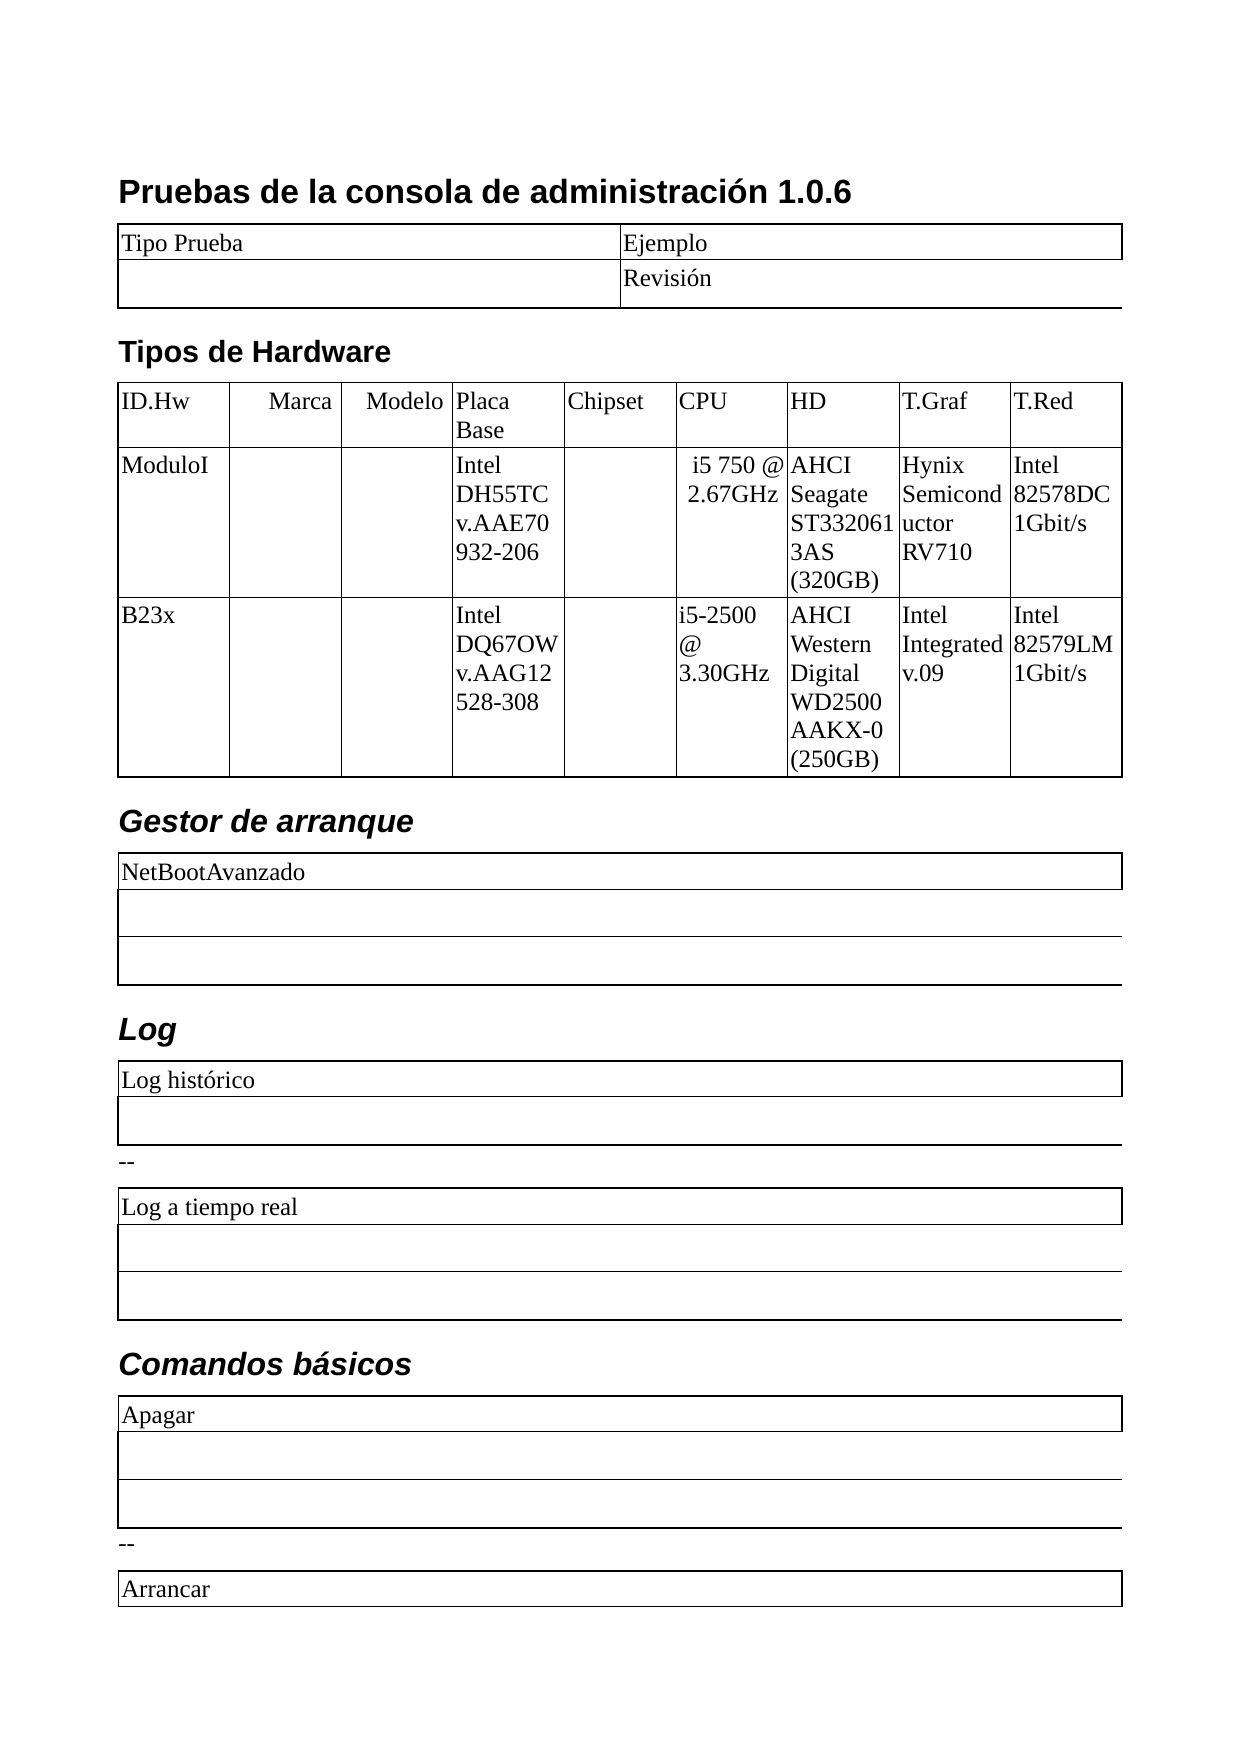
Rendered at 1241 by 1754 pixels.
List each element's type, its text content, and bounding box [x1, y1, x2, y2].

text -- [118, 1529, 1122, 1557]
table_cell [565, 598, 676, 776]
subtitle Comandos básicos [118, 1346, 1122, 1382]
table_header Log histórico [119, 1062, 1121, 1096]
table_header T.Graf [900, 383, 1010, 447]
table_cell [119, 1480, 1122, 1527]
text -- [118, 1146, 1122, 1174]
table_cell AHCI Western Digital WD2500AAKX-0 (250GB) [788, 598, 899, 776]
table_header Modelo [342, 383, 452, 447]
table_cell Revisión [621, 260, 1122, 307]
table_cell [565, 448, 676, 597]
table_header HD [788, 383, 899, 447]
table_cell [119, 1225, 1122, 1271]
table_header Apagar [119, 1397, 1121, 1431]
table_header Tipo Prueba [119, 225, 620, 259]
table_header Arrancar [119, 1572, 1121, 1606]
table_cell [119, 1097, 1122, 1144]
table_cell [119, 260, 620, 307]
table_header NetBootAvanzado [119, 854, 1121, 888]
table_cell [119, 1272, 1122, 1319]
table_cell Intel DH55TC v.AAE70932-206 [453, 448, 564, 597]
table_header T.Red [1011, 383, 1121, 447]
subtitle Log [118, 1011, 1122, 1047]
table_cell AHCI Seagate ST3320613AS (320GB) [788, 448, 899, 597]
table_header Placa Base [453, 383, 564, 447]
table_header ID.Hw [119, 383, 229, 447]
table_header CPU [677, 383, 787, 447]
table_cell Intel DQ67OW v.AAG12528-308 [453, 598, 564, 776]
table_header Log a tiempo real [119, 1189, 1121, 1223]
table_cell [119, 937, 1122, 984]
table_header Chipset [565, 383, 676, 447]
table_header Ejemplo [621, 225, 1121, 259]
table_cell [342, 448, 452, 597]
table_cell [342, 598, 452, 776]
table_cell [230, 598, 341, 776]
table_cell [119, 1432, 1122, 1479]
table_cell i5-2500 @ 3.30GHz [677, 598, 787, 776]
table_cell [230, 448, 341, 597]
table_cell [119, 890, 1122, 936]
table_cell Hynix Semiconductor RV710 [900, 448, 1010, 597]
table_cell B23x [119, 598, 229, 776]
table_cell i5 750 @ 2.67GHz [677, 448, 787, 597]
table_cell Intel 82578DC 1Gbit/s [1011, 448, 1121, 597]
subtitle Tipos de Hardware [118, 334, 1122, 369]
table_cell Intel Integrated v.09 [900, 598, 1010, 776]
subtitle Gestor de arranque [118, 803, 1122, 839]
subtitle Pruebas de la consola de administración 1.0.6 [118, 172, 1122, 211]
table_cell Intel 82579LM 1Gbit/s [1011, 598, 1121, 776]
table_cell ModuloI [119, 448, 229, 597]
table_header Marca [230, 383, 341, 447]
